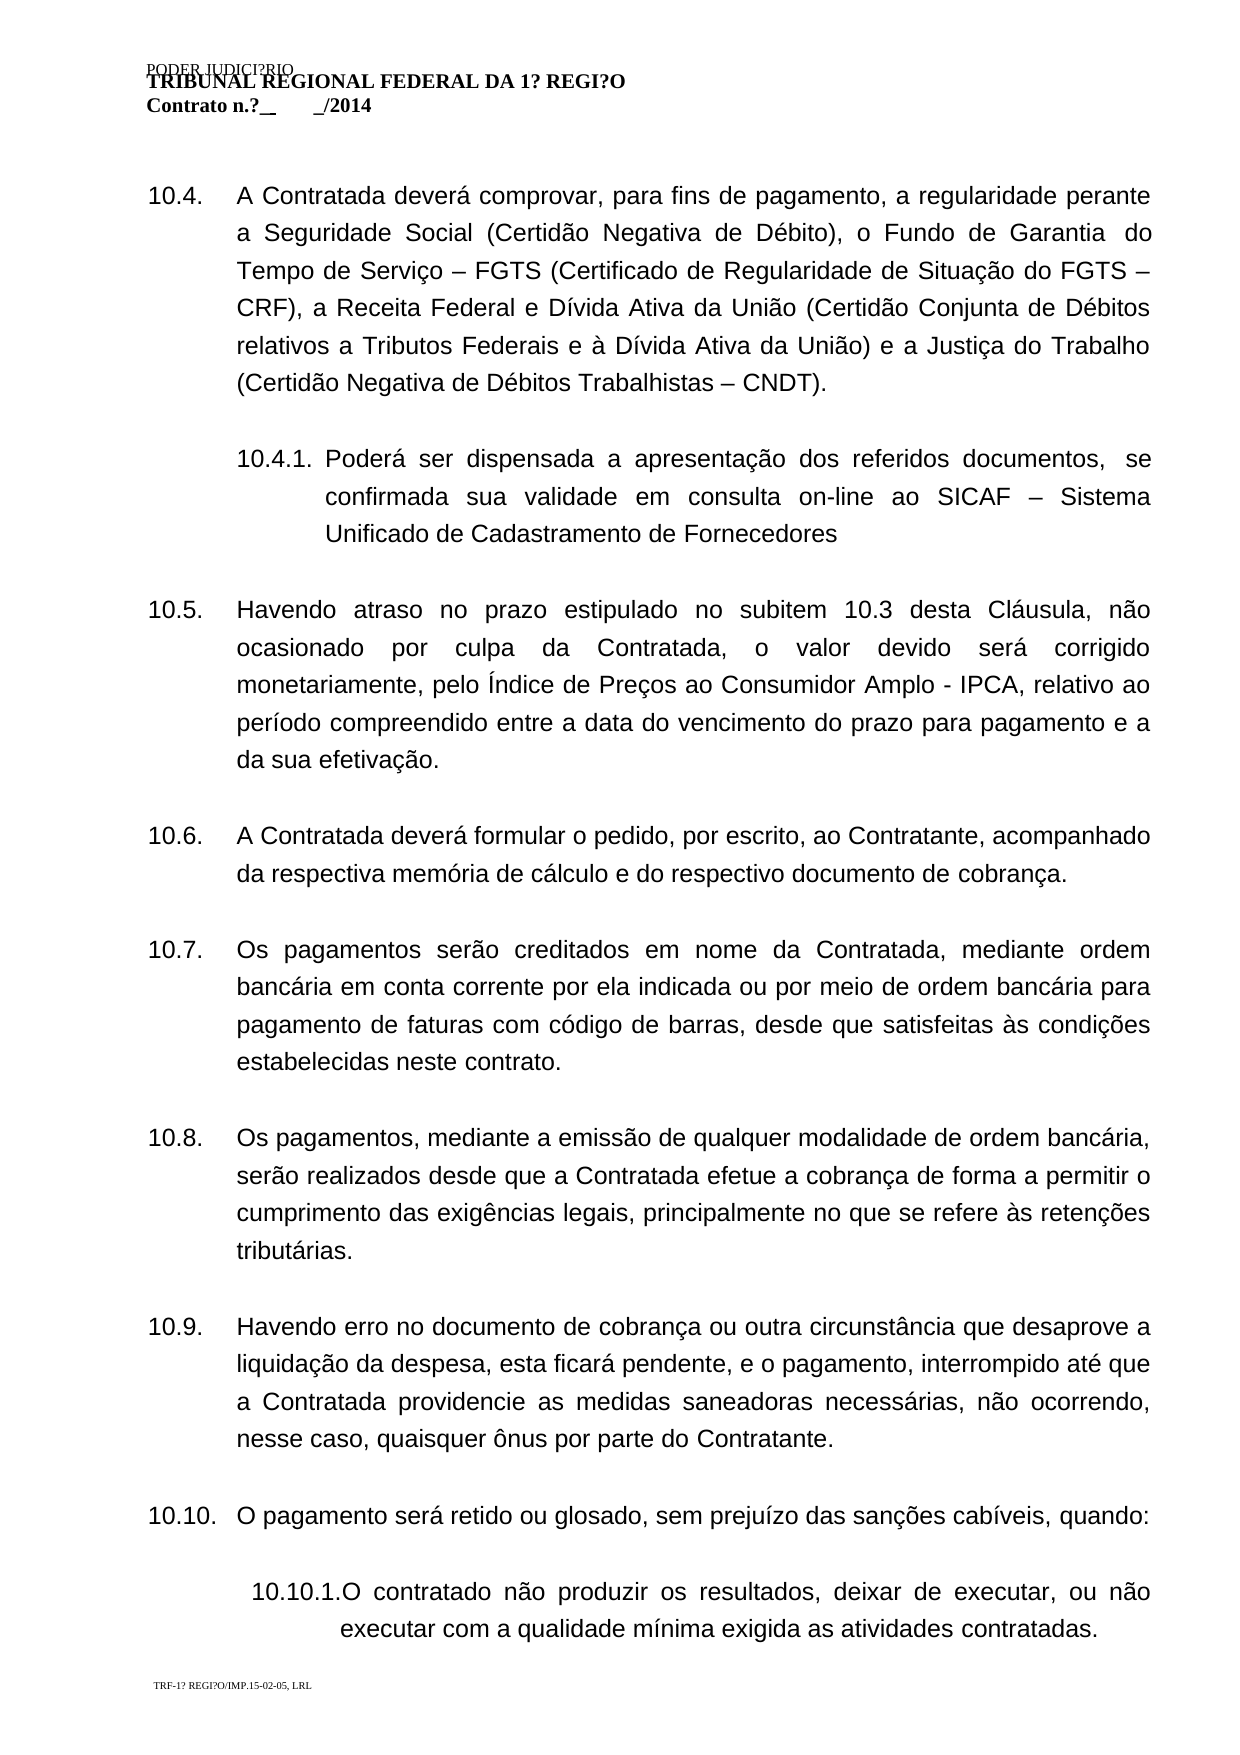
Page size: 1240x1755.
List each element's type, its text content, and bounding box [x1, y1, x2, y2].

list Os pagamentos serão creditados em nome da Contratada, mediante ordem bancária em conta corrente por ela indicada ou por meio de ordem bancária para pagamento de faturas com código de barras, desde que satisfeitas às condições estabelecidas neste contrato. [148, 926, 1152, 1076]
list Havendo erro no documento de cobrança ou outra circunstância que desaprove a liquidação da despesa, esta ficará pendente, e o pagamento, interrompido até que a Contratada providencie as medidas saneadoras necessárias, não ocorrendo, nesse caso, quaisquer ônus por parte do Contratante. [148, 1303, 1152, 1453]
list Havendo atraso no prazo estipulado no subitem 10.3 desta Cláusula, não ocasionado por culpa da Contratada, o valor devido será corrigido monetariamente, pelo Índice de Preços ao Consumidor Amplo - IPCA, relativo ao período compreendido entre a data do vencimento do prazo para pagamento e a da sua efetivação. [148, 587, 1152, 774]
list O pagamento será retido ou glosado, sem prejuízo das sanções cabíveis, quando: [148, 1492, 1164, 1529]
list A Contratada deverá formular o pedido, por escrito, ao Contratante, acompanhado da respectiva memória de cálculo e do respectivo documento de cobrança. [148, 813, 1152, 888]
list A Contratada deverá comprovar, para fins de pagamento, a regularidade perante a Seguridade Social (Certidão Negativa de Débito), o Fundo de Garantia do Tempo de Serviço – FGTS (Certificado de Regularidade de Situação do FGTS – CRF), a Receita Federal e Dívida Ativa da União (Certidão Conjunta de Débitos relativos a Tributos Federais e à Dívida Ativa da União) e a Justiça do Trabalho (Certidão Negativa de Débitos Trabalhistas – CNDT). [148, 172, 1152, 397]
list Os pagamentos, mediante a emissão de qualquer modalidade de ordem bancária, serão realizados desde que a Contratada efetue a cobrança de forma a permitir o cumprimento das exigências legais, principalmente no que se refere às retenções tributárias. [148, 1115, 1152, 1265]
list O contratado não produzir os resultados, deixar de executar, ou não executar com a qualidade mínima exigida as atividades contratadas. [251, 1568, 1152, 1643]
list Poderá ser dispensada a apresentação dos referidos documentos, se confirmada sua validade em consulta on-line ao SICAF – Sistema Unificado de Cadastramento de Fornecedores [236, 436, 1152, 548]
